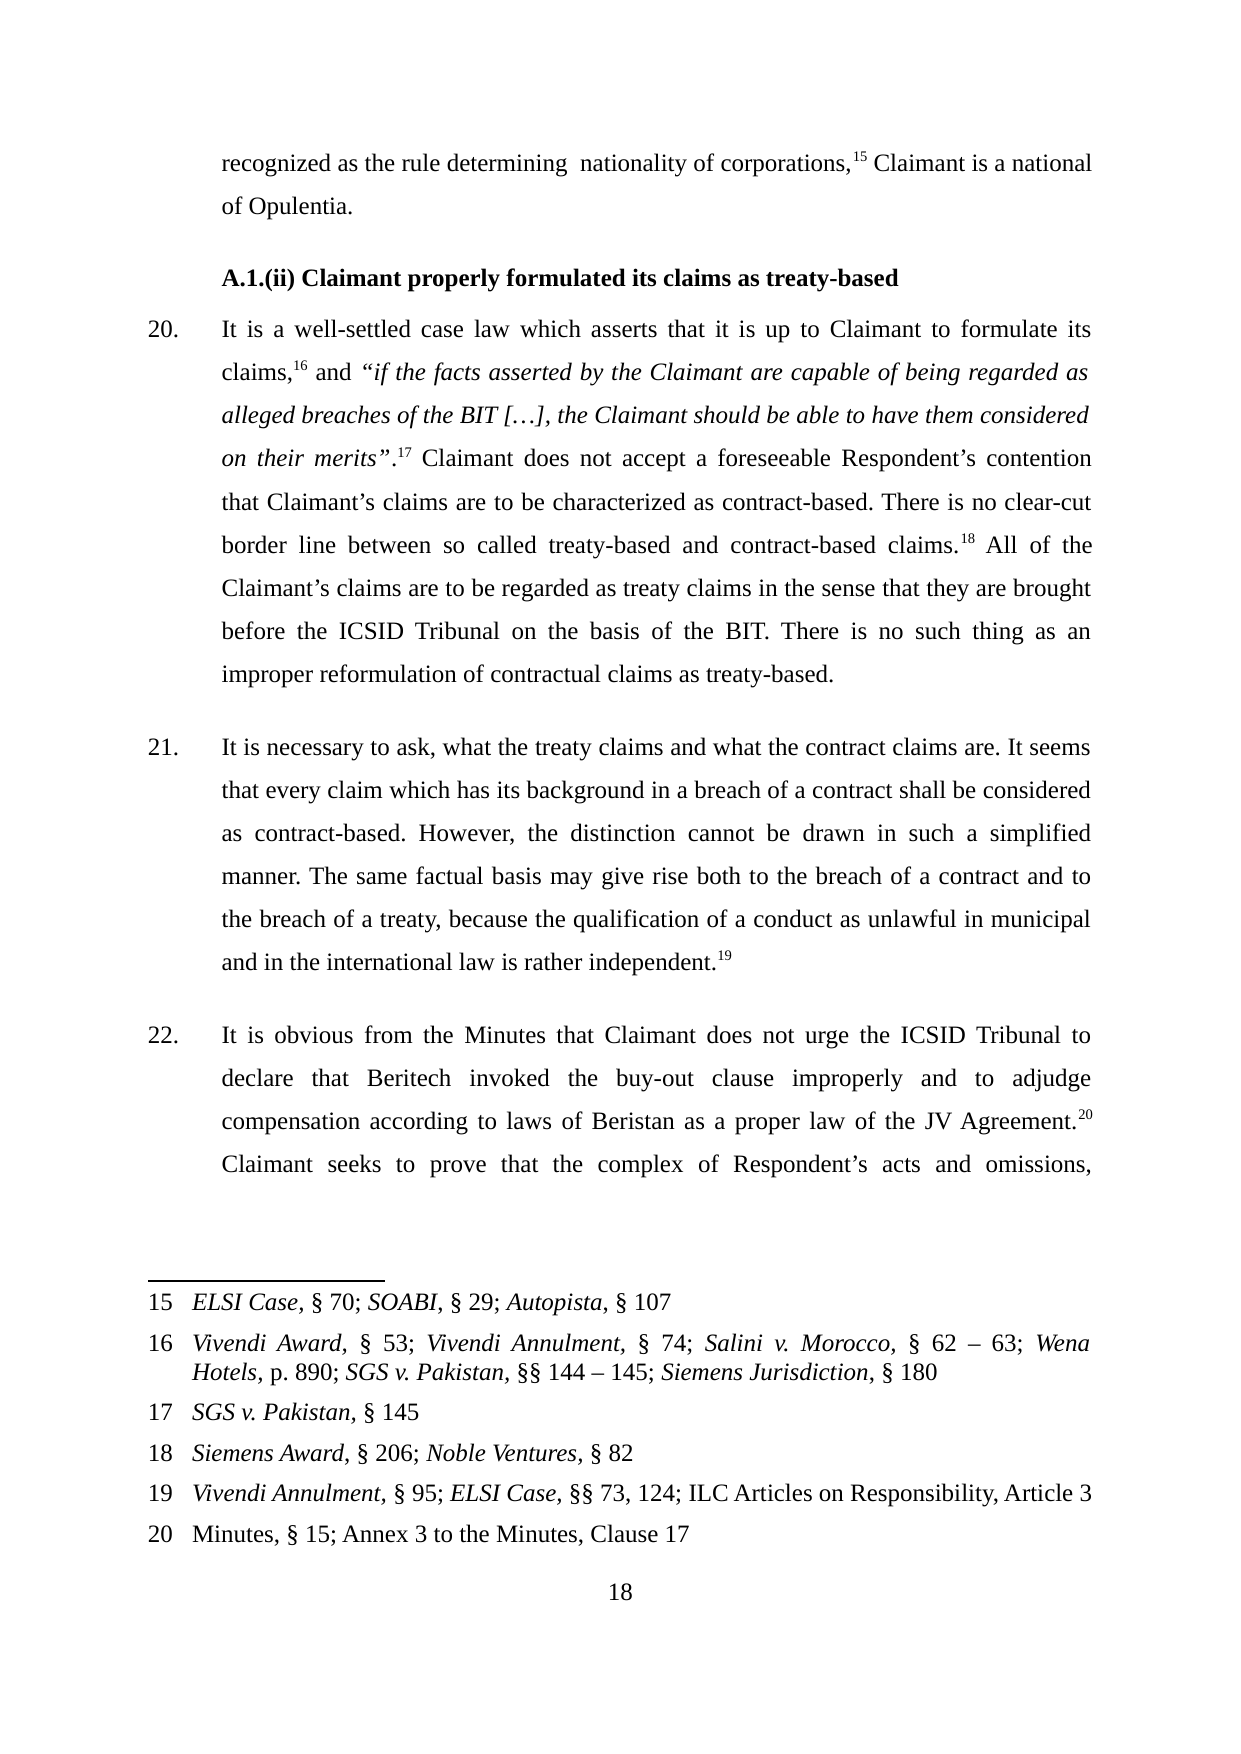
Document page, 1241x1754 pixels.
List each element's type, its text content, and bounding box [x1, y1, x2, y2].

list ELSI Case, § 70; SOABI, § 29; Autopista, § 107 [148, 1287, 1093, 1316]
list It is necessary to ask, what the treaty claims and what the contract claims are. It seems that every claim which has its background in a breach of a contract shall be considered as contract-based. However, the distinction cannot be drawn in such a simplified manner. The same factual basis may give rise both to the breach of a contract and to the breach of a treaty, because the qualification of a conduct as unlawful in municipal and in the international law is rather independent. [148, 732, 1093, 976]
list SGS v. Pakistan, § 145 [148, 1397, 1093, 1426]
list Vivendi Award, § 53; Vivendi Annulment, § 74; Salini v. Morocco, § 62 – 63; Wena Hotels, p. 890; SGS v. Pakistan, §§ 144 – 145; Siemens Jurisdiction, § 180 [148, 1328, 1093, 1385]
list Vivendi Annulment, § 95; ELSI Case, §§ 73, 124; ILC Articles on Responsibility, Article 3 [148, 1478, 1093, 1507]
list recognized as the rule determining nationality of corporations, Claimant is a national of Opulentia. [148, 148, 1093, 219]
subtitle A.1.(ii) Claimant properly formulated its claims as treaty-based [221, 263, 1093, 292]
list Minutes, § 15; Annex 3 to the Minutes, Clause 17 [148, 1519, 1093, 1547]
list It is a well-settled case law which asserts that it is up to Claimant to formulate its claims, and “if the facts asserted by the Claimant are capable of being regarded as alleged breaches of the BIT […], the Claimant should be able to have them considered on their merits”. Claimant does not accept a foreseeable Respondent’s contention that Claimant’s claims are to be characterized as contract-based. There is no clear-cut border line between so called treaty-based and contract-based claims. All of the Claimant’s claims are to be regarded as treaty claims in the sense that they are brought before the ICSID Tribunal on the basis of the BIT. There is no such thing as an improper reformulation of contractual claims as treaty-based. [148, 314, 1093, 688]
list Siemens Award, § 206; Noble Ventures, § 82 [148, 1438, 1093, 1466]
list It is obvious from the Minutes that Claimant does not urge the ICSID Tribunal to declare that Beritech invoked the buy-out clause improperly and to adjudge compensation according to laws of Beristan as a proper law of the JV Agreement. Claimant seeks to prove that the complex of Respondent’s acts and omissions, [148, 1020, 1093, 1178]
